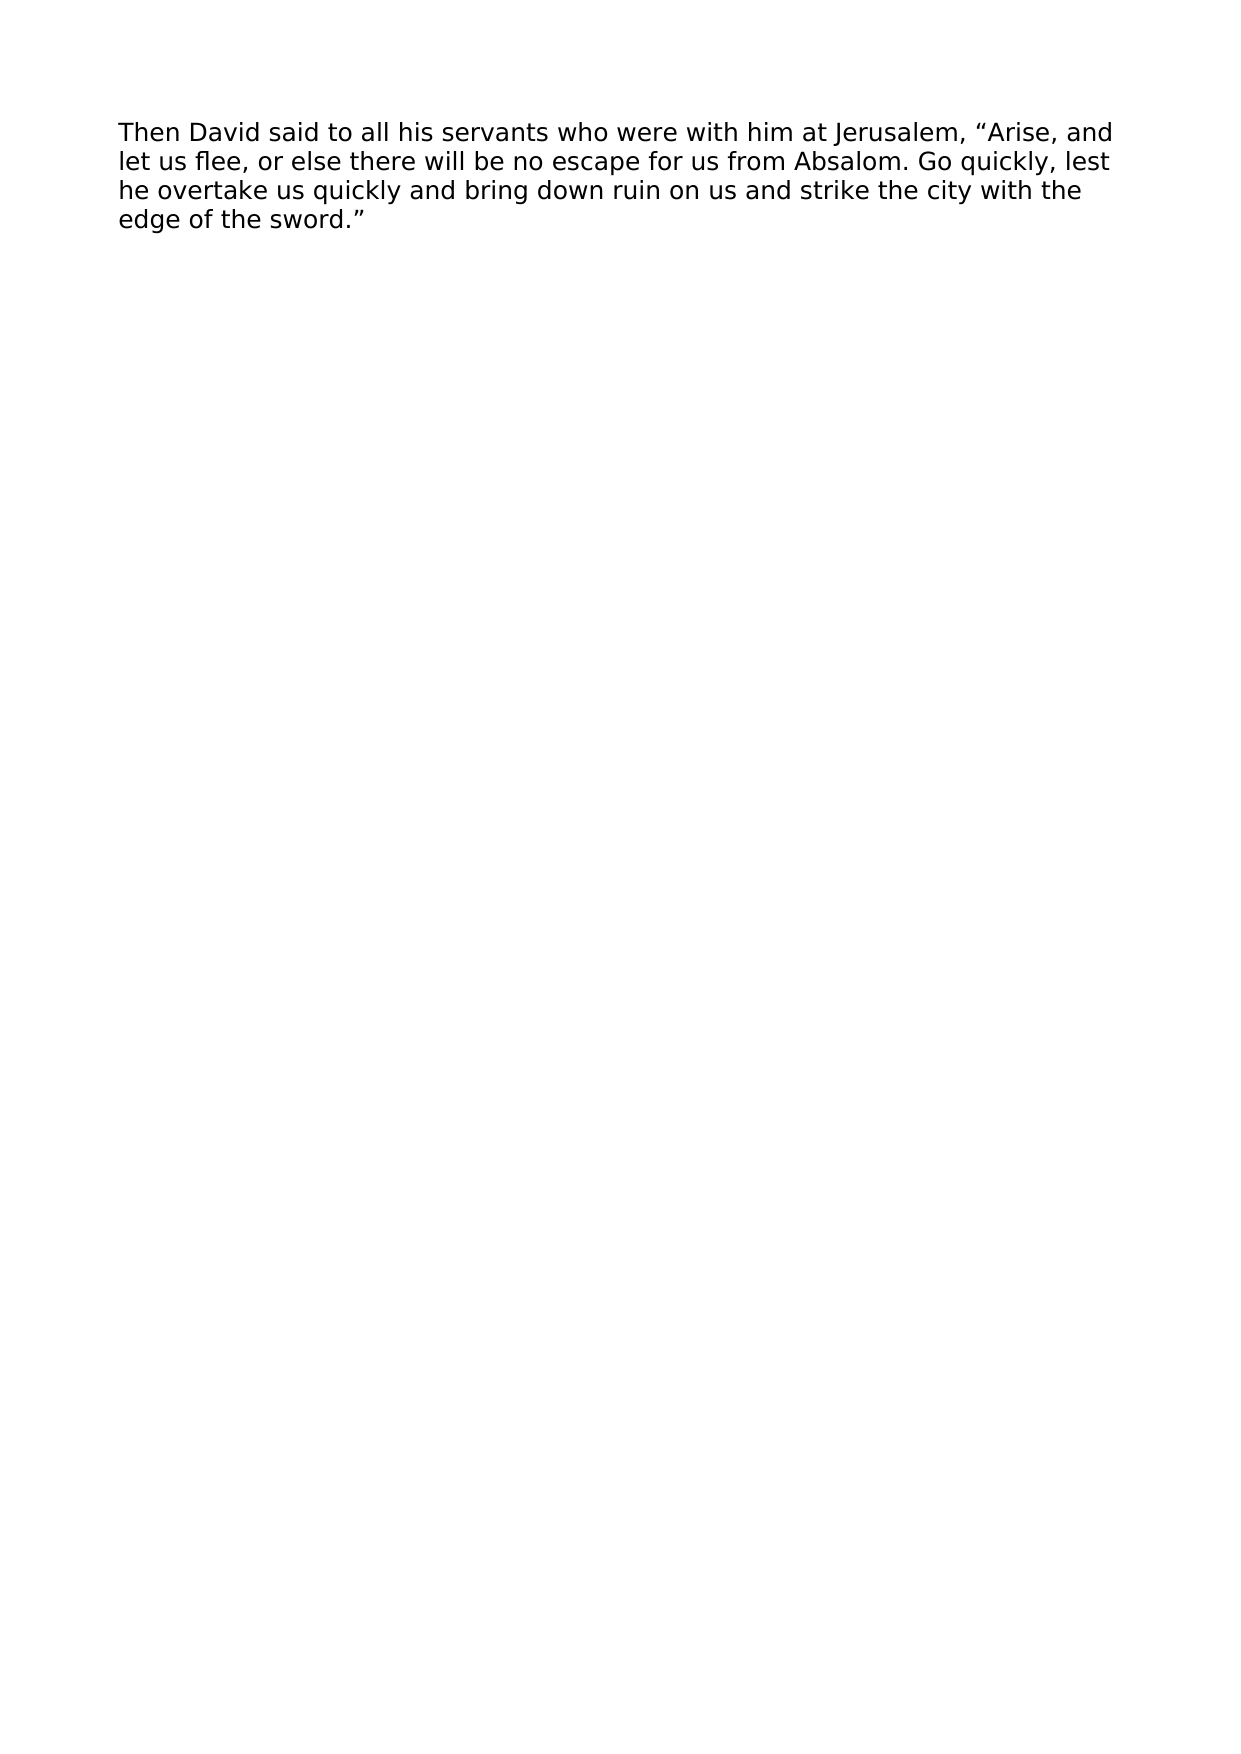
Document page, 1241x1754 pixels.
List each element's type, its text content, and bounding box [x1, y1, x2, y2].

text Then David said to all his servants who were with him at Jerusalem, “Arise, and let us flee, or else there will be no escape for us from Absalom. Go quickly, lest he overtake us quickly and bring down ruin on us and strike the city with the edge of the sword.” [118, 118, 1122, 235]
